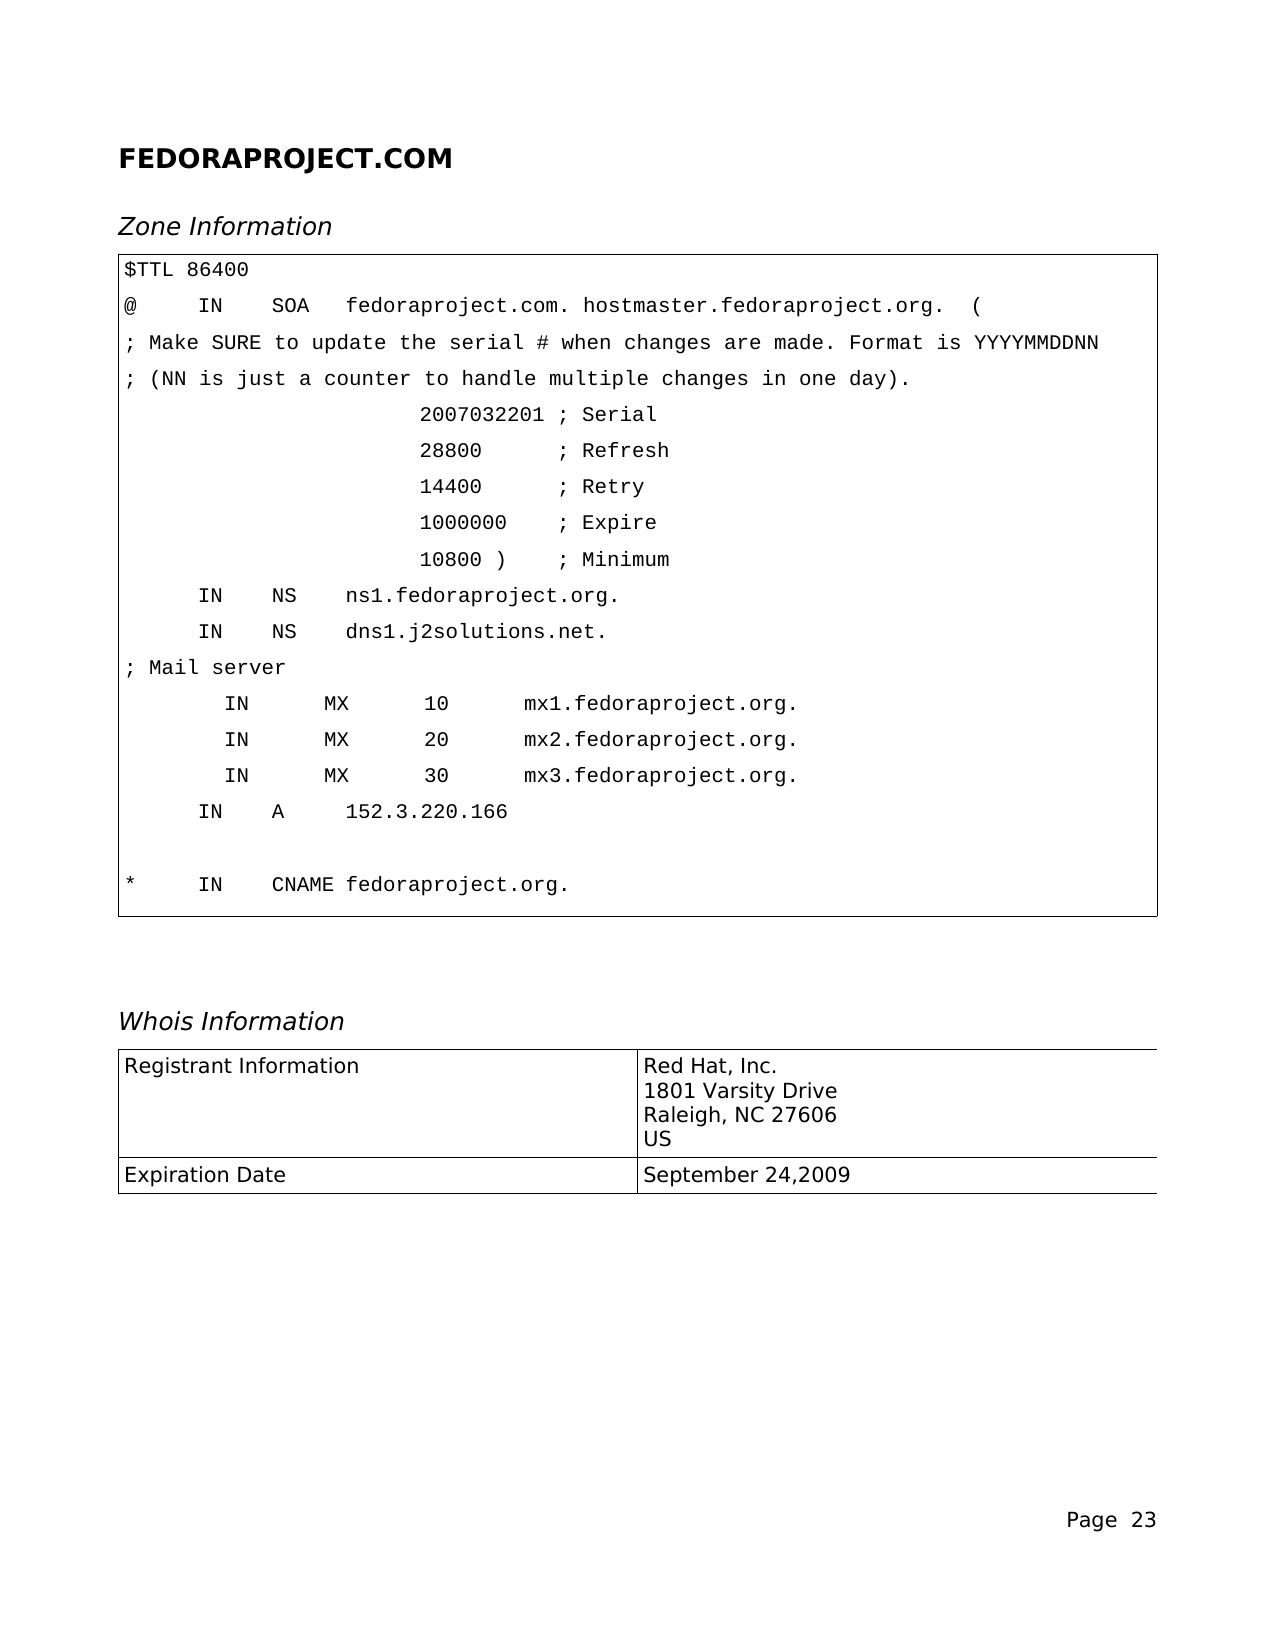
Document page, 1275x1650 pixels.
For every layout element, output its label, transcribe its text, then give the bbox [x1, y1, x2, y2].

table_header Registrant Information [119, 1050, 637, 1157]
table_cell September 24,2009 [638, 1158, 1157, 1193]
subtitle fedoraproject.com [118, 143, 1157, 175]
table_header Red Hat, Inc. 1801 Varsity Drive Raleigh, NC 27606 US [638, 1050, 1157, 1157]
table_header $TTL 86400 @ IN SOA fedoraproject.com. hostmaster.fedoraproject.org. ( ; Make SURE to update the serial # when changes are made. Format is YYYYMMDDNN ; (NN is just a counter to handle multiple changes in one day). 2007032201 ; Serial 28800 ; Refresh 14400 ; Retry 1000000 ; Expire 10800 ) ; Minimum IN NS ns1.fedoraproject.org. IN NS dns1.j2solutions.net. ; Mail server IN MX 10 mx1.fedoraproject.org. IN MX 20 mx2.fedoraproject.org. IN MX 30 mx3.fedoraproject.org. IN A 152.3.220.166 * IN CNAME fedoraproject.org. [119, 255, 1157, 916]
subtitle Whois information [118, 1007, 1157, 1036]
table_cell Expiration Date [119, 1158, 637, 1193]
subtitle Zone information [118, 212, 1157, 241]
